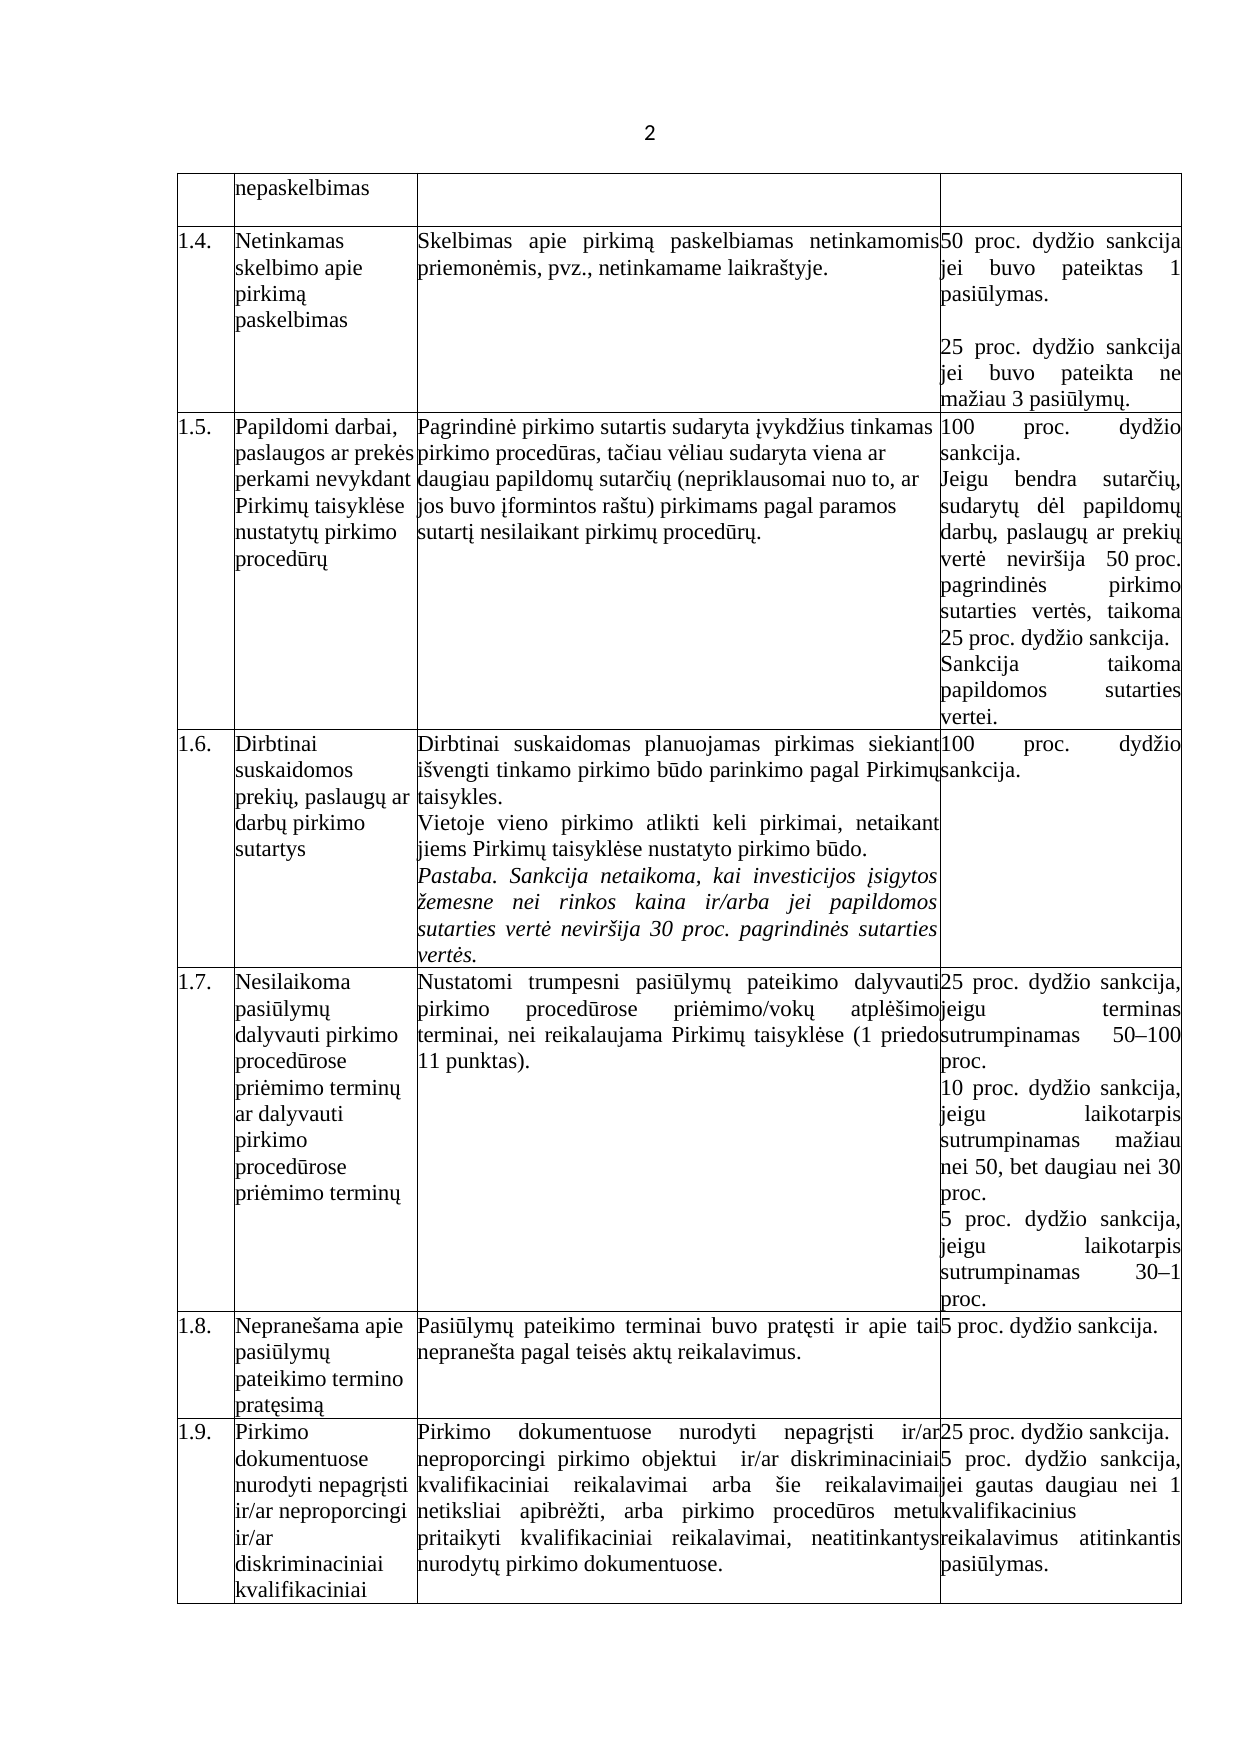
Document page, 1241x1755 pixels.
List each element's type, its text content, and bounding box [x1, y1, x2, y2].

table_cell 1.7. [178, 968, 234, 1311]
table_cell 25 proc. dydžio sankcija. 5 proc. dydžio sankcija, jei gautas daugiau nei 1 kvalifikacinius reikalavimus atitinkantis pasiūlymas. [941, 1419, 1181, 1603]
table_cell Nesilaikoma pasiūlymų dalyvauti pirkimo procedūrose priėmimo terminų ar dalyvauti pirkimo procedūrose priėmimo terminų [235, 968, 417, 1311]
table_cell nepaskelbimas [235, 174, 417, 226]
table_cell Nustatomi trumpesni pasiūlymų pateikimo dalyvauti pirkimo procedūrose priėmimo/vokų atplėšimo terminai, nei reikalaujama Pirkimų taisyklėse (1 priedo 11 punktas). [418, 968, 940, 1311]
table_cell 1.8. [178, 1312, 234, 1417]
table_cell 50 proc. dydžio sankcija jei buvo pateiktas 1 pasiūlymas. 25 proc. dydžio sankcija jei buvo pateikta ne mažiau 3 pasiūlymų. [941, 227, 1181, 412]
table_cell Pirkimo dokumentuose nurodyti nepagrįsti ir/ar neproporcingi pirkimo objektui ir/ar diskriminaciniai kvalifikaciniai reikalavimai arba šie reikalavimai netiksliai apibrėžti, arba pirkimo procedūros metu pritaikyti kvalifikaciniai reikalavimai, neatitinkantys nurodytų pirkimo dokumentuose. [418, 1419, 940, 1603]
table_cell 5 proc. dydžio sankcija. [941, 1312, 1181, 1417]
table_cell Netinkamas skelbimo apie pirkimą paskelbimas [235, 227, 417, 412]
table_cell 1.5. [178, 413, 234, 729]
table_cell 1.9. [178, 1419, 234, 1603]
table_cell [941, 174, 1181, 226]
table_cell Nepranešama apie pasiūlymų pateikimo termino pratęsimą [235, 1312, 417, 1417]
table_cell Dirbtinai suskaidomas planuojamas pirkimas siekiant išvengti tinkamo pirkimo būdo parinkimo pagal Pirkimų taisykles. Vietoje vieno pirkimo atlikti keli pirkimai, netaikant jiems Pirkimų taisyklėse nustatyto pirkimo būdo. Pastaba. Sankcija netaikoma, kai investicijos įsigytos žemesne nei rinkos kaina ir/arba jei papildomos sutarties vertė neviršija 30 proc. pagrindinės sutarties vertės. [418, 730, 940, 967]
table_cell Pirkimo dokumentuose nurodyti nepagrįsti ir/ar neproporcingi ir/ar diskriminaciniai kvalifikaciniai [235, 1419, 417, 1603]
table_cell Skelbimas apie pirkimą paskelbiamas netinkamomis priemonėmis, pvz., netinkamame laikraštyje. [418, 227, 940, 412]
table_cell 100 proc. dydžio sankcija. Jeigu bendra sutarčių, sudarytų dėl papildomų darbų, paslaugų ar prekių vertė neviršija 50 proc. pagrindinės pirkimo sutarties vertės, taikoma 25 proc. dydžio sankcija. Sankcija taikoma papildomos sutarties vertei. [941, 413, 1181, 729]
table_cell Dirbtinai suskaidomos prekių, paslaugų ar darbų pirkimo sutartys [235, 730, 417, 967]
table_cell 25 proc. dydžio sankcija, jeigu terminas sutrumpinamas 50–100 proc. 10 proc. dydžio sankcija, jeigu laikotarpis sutrumpinamas mažiau nei 50, bet daugiau nei 30 proc. 5 proc. dydžio sankcija, jeigu laikotarpis sutrumpinamas 30–1 proc. [941, 968, 1181, 1311]
table_cell 1.4. [178, 227, 234, 412]
table_cell Pagrindinė pirkimo sutartis sudaryta įvykdžius tinkamas pirkimo procedūras, tačiau vėliau sudaryta viena ar daugiau papildomų sutarčių (nepriklausomai nuo to, ar jos buvo įformintos raštu) pirkimams pagal paramos sutartį nesilaikant pirkimų procedūrų. [418, 413, 940, 729]
table_cell Papildomi darbai, paslaugos ar prekės perkami nevykdant Pirkimų taisyklėse nustatytų pirkimo procedūrų [235, 413, 417, 729]
table_cell [178, 174, 234, 226]
table_cell 1.6. [178, 730, 234, 967]
table_cell Pasiūlymų pateikimo terminai buvo pratęsti ir apie tai nepranešta pagal teisės aktų reikalavimus. [418, 1312, 940, 1417]
table_cell [418, 174, 940, 226]
table_cell 100 proc. dydžio sankcija. [941, 730, 1181, 967]
